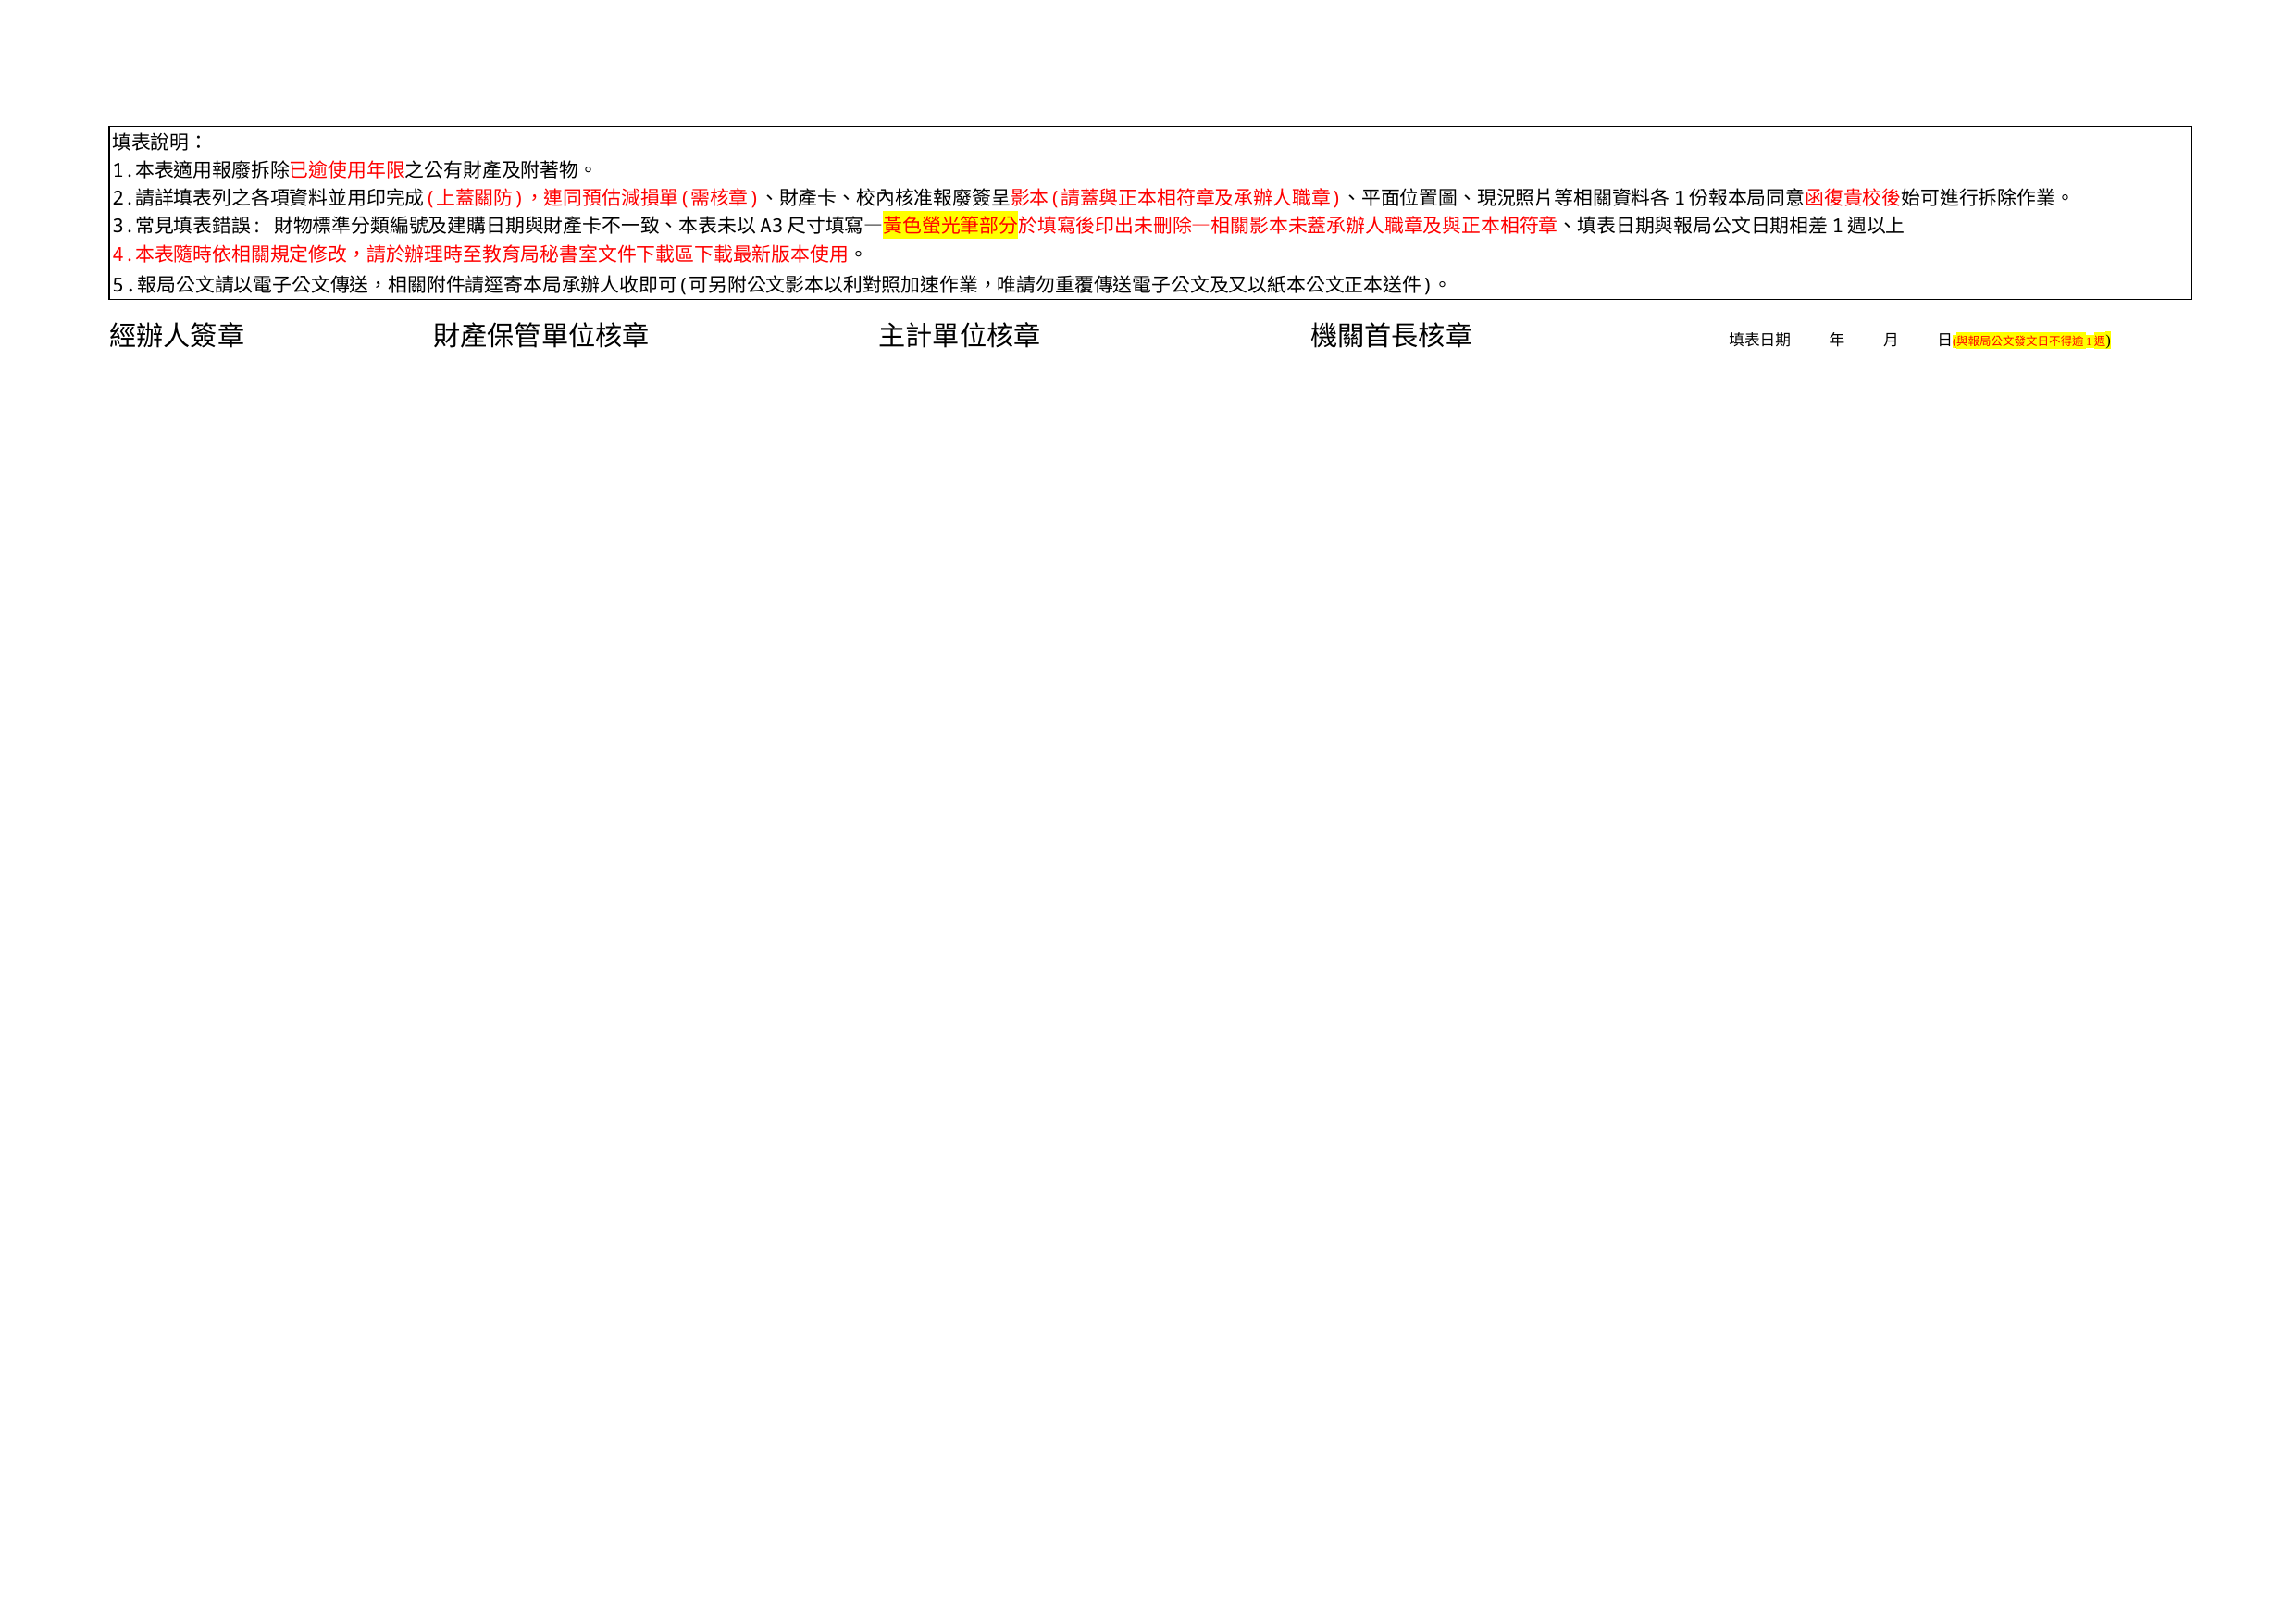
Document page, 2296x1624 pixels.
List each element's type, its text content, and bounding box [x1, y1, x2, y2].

table_cell 填表說明： 1.本表適用報廢拆除已逾使用年限之公有財產及附著物。 2.請詳填表列之各項資料並用印完成(上蓋關防)，連同預估減損單(需核章)、財產卡、校內核准報廢簽呈影本(請蓋與正本相符章及承辦人職章)、平面位置圖、現況照片等相關資料各1份報本局同意函復貴校後始可進行拆除作業。 3.常見填表錯誤: 財物標準分類編號及建購日期與財產卡不一致、本表未以A3尺寸填寫—黃色螢光筆部分於填寫後印出未刪除—相關影本未蓋承辦人職章及與正本相符章、填表日期與報局公文日期相差1週以上 4.本表隨時依相關規定修改，請於辦理時至教育局秘書室文件下載區下載最新版本使用。 5.報局公文請以電子公文傳送，相關附件請逕寄本局承辦人收即可(可另附公文影本以利對照加速作業，唯請勿重覆傳送電子公文及又以紙本公文正本送件)。 [110, 127, 2191, 298]
text 經辦人簽章 財產保管單位核章 主計單位核章 機關首長核章 填表日期 年 月 日(與報局公文發文日不得逾1週) [109, 300, 2186, 357]
